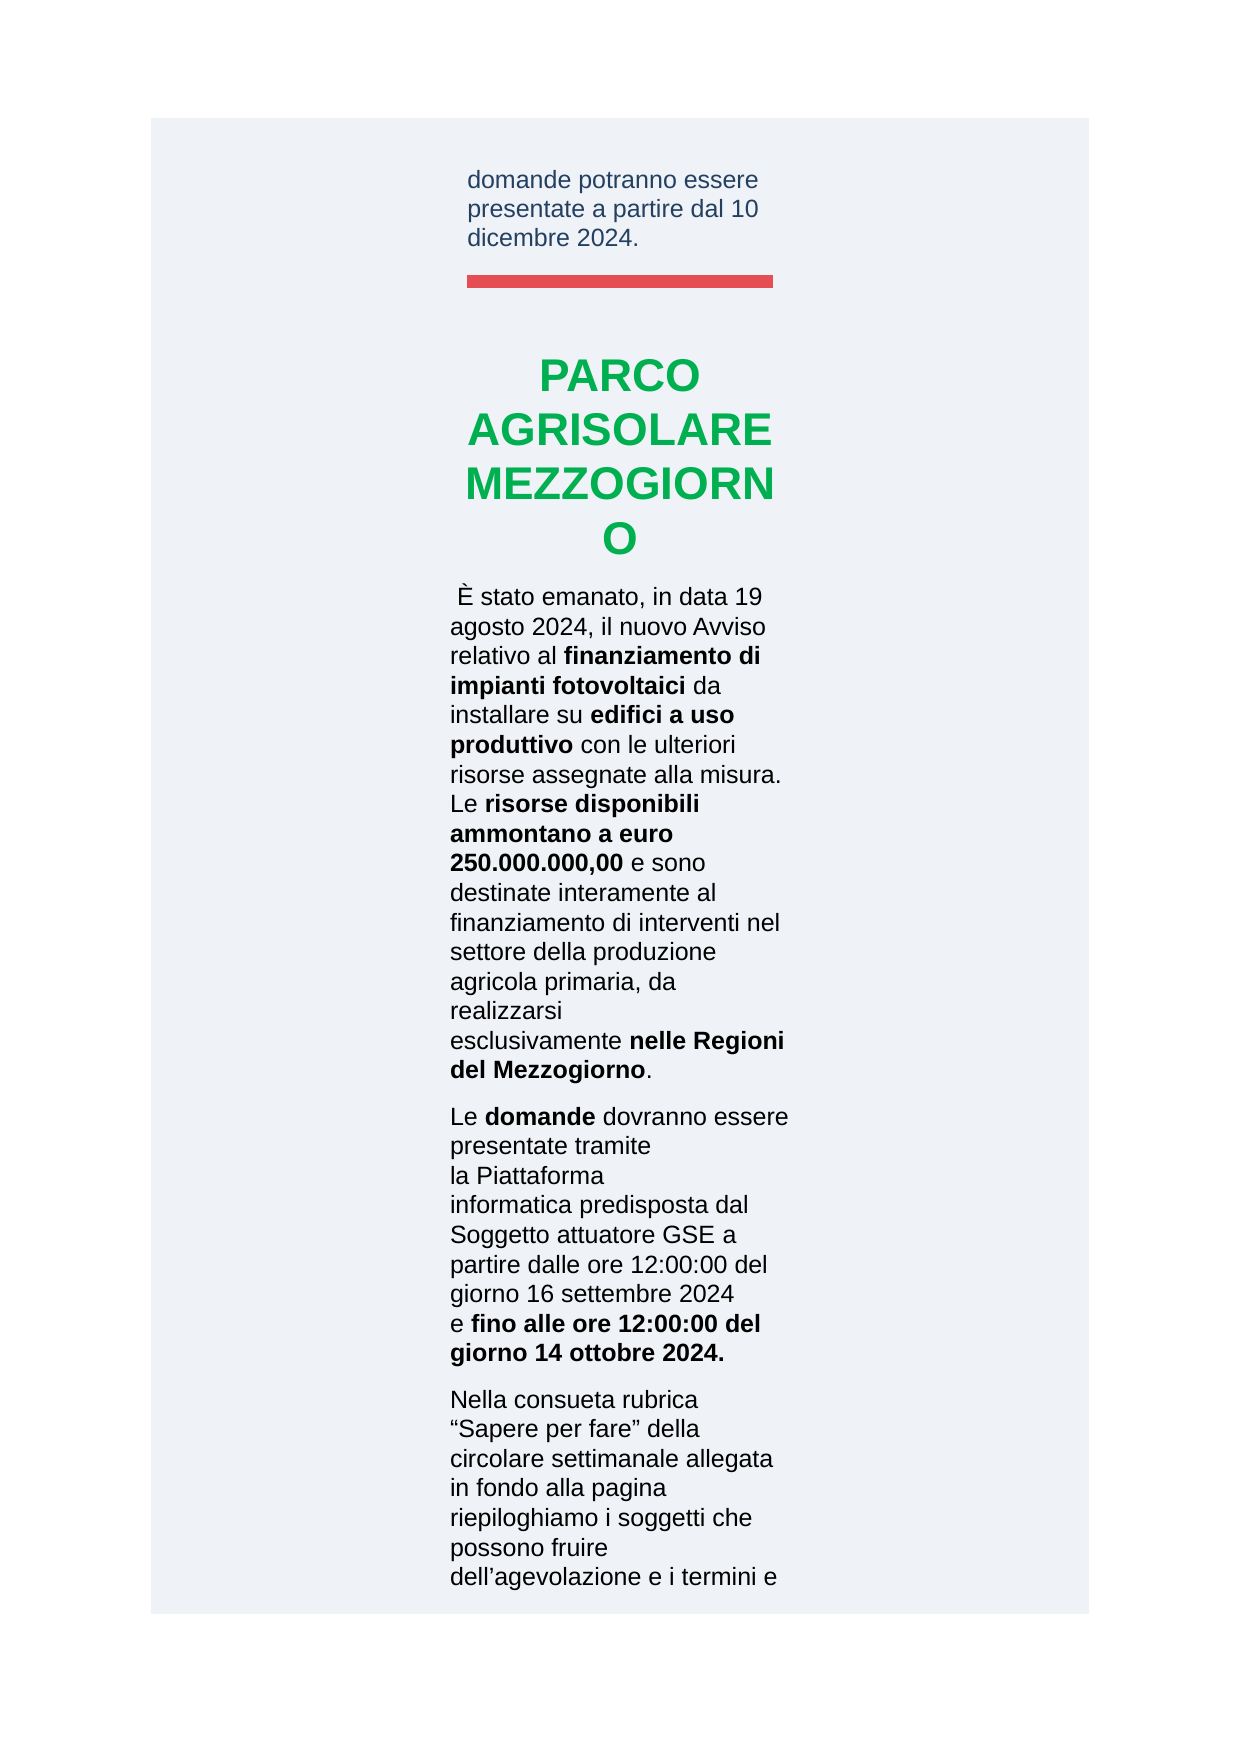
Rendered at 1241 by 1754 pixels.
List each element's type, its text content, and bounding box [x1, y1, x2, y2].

table_cell domande potranno essere presentate a partire dal 10 dicembre 2024. [467, 142, 773, 275]
table_header [118, 118, 151, 1614]
table_header [175, 118, 450, 1614]
table_header [151, 118, 175, 1614]
table_header PARCO AGRISOLARE MEZZOGIORNO È stato emanato, in data 19 agosto 2024, il nuovo Avviso relativo al finanziamento di impianti fotovoltaici da installare su edifici a uso produttivo con le ulteriori risorse assegnate alla misura. Le risorse disponibili ammontano a euro 250.000.000,00 e sono destinate interamente al finanziamento di interventi nel settore della produzione agricola primaria, da realizzarsi esclusivamente nelle Regioni del Mezzogiorno. Le domande dovranno essere presentate tramite la Piattaforma informatica predisposta dal Soggetto attuatore GSE a partire dalle ore 12:00:00 del giorno 16 settembre 2024 e fino alle ore 12:00:00 del giorno 14 ottobre 2024. Nella consueta rubrica “Sapere per fare” della circolare settimanale allegata in fondo alla pagina riepiloghiamo i soggetti che possono fruire dell’agevolazione e i termini e [450, 348, 790, 1591]
table_header [450, 142, 467, 317]
table_header [450, 1591, 790, 1614]
table_cell ­ [467, 275, 773, 288]
table_header [450, 317, 790, 348]
table_header [1065, 118, 1089, 1614]
table_header [1089, 118, 1122, 1614]
table_header [790, 118, 1065, 1614]
table_cell [467, 288, 773, 317]
table_header [773, 142, 790, 317]
table_header [450, 118, 790, 142]
